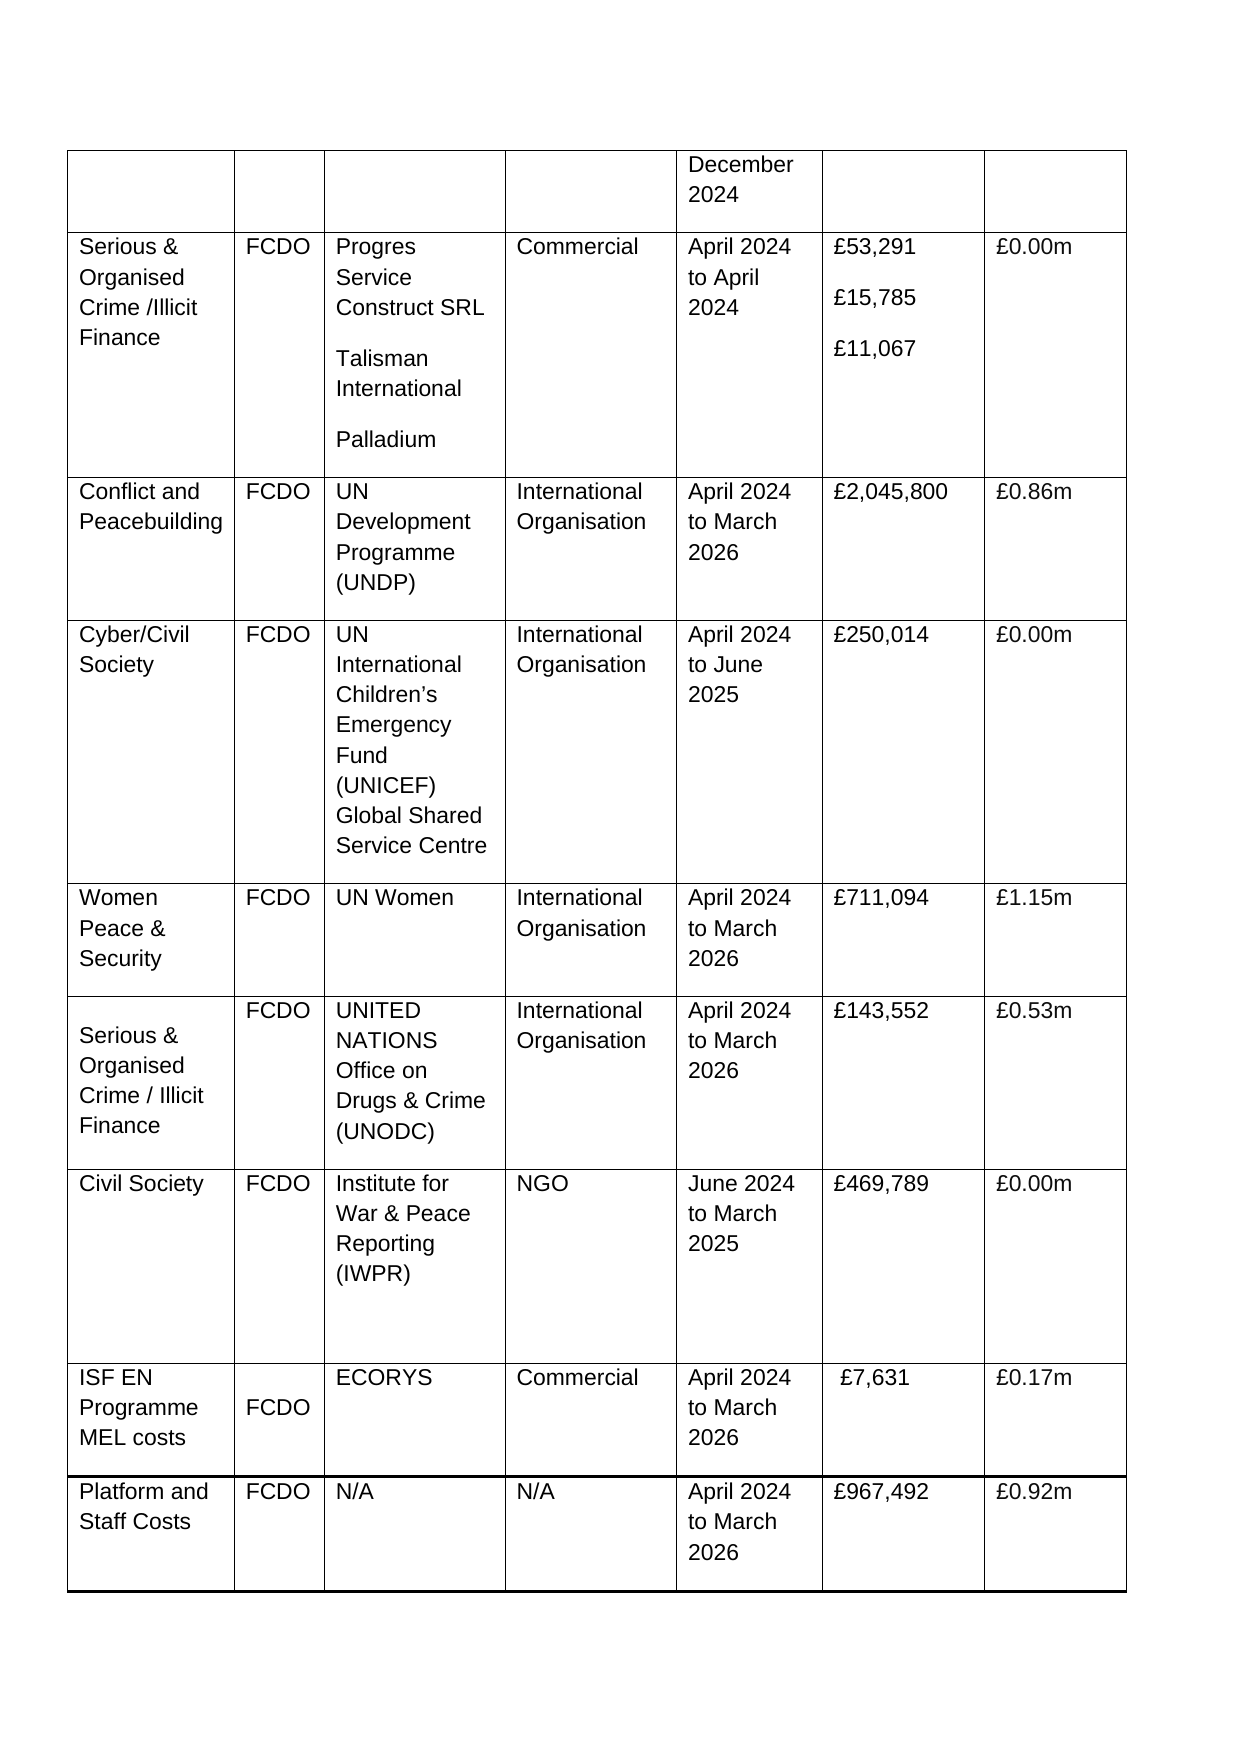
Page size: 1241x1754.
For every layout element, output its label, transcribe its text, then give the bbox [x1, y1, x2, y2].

table_cell N/A [325, 1478, 505, 1589]
table_cell International Organisation [506, 478, 676, 620]
table_cell FCDO [235, 997, 324, 1169]
table_cell [506, 151, 676, 232]
table_cell Platform and Staff Costs [68, 1478, 234, 1589]
table_cell £0.00m [985, 1170, 1126, 1362]
table_cell April 2024 to April 2024 [677, 233, 822, 477]
table_cell UN Development Programme (UNDP) [325, 478, 505, 620]
table_cell £967,492 [823, 1478, 984, 1589]
table_cell June 2024 to March 2025 [677, 1170, 822, 1362]
table_cell FCDO [235, 478, 324, 620]
table_cell £1.15m [985, 884, 1126, 996]
table_cell Serious & Organised Crime /Illicit Finance [68, 233, 234, 477]
table_cell ISF EN Programme MEL costs [68, 1364, 234, 1475]
table_cell April 2024 to March 2026 [677, 478, 822, 620]
table_cell ECORYS [325, 1364, 505, 1475]
table_cell £7,631 [823, 1364, 984, 1475]
table_cell FCDO [235, 233, 324, 477]
table_cell [235, 151, 324, 232]
table_cell £0.00m [985, 621, 1126, 883]
table_cell £0.86m [985, 478, 1126, 620]
table_cell Women Peace & Security [68, 884, 234, 996]
table_cell Commercial [506, 233, 676, 477]
table_cell April 2024 to March 2026 [677, 1478, 822, 1589]
table_cell April 2024 to March 2026 [677, 997, 822, 1169]
table_cell Civil Society [68, 1170, 234, 1362]
table_cell [985, 151, 1126, 232]
table_cell £0.00m [985, 233, 1126, 477]
table_cell £53,291 £15,785 £11,067 [823, 233, 984, 477]
table_cell FCDO [235, 1170, 324, 1362]
table_cell Institute for War & Peace Reporting (IWPR) [325, 1170, 505, 1362]
table_cell Conflict and Peacebuilding [68, 478, 234, 620]
table_cell £250,014 [823, 621, 984, 883]
table_cell Cyber/Civil Society [68, 621, 234, 883]
table_cell April 2024 to March 2026 [677, 884, 822, 996]
table_cell Commercial [506, 1364, 676, 1475]
table_cell [325, 151, 505, 232]
table_cell NGO [506, 1170, 676, 1362]
table_cell FCDO [235, 884, 324, 996]
table_cell £0.53m [985, 997, 1126, 1169]
table_cell UN Women [325, 884, 505, 996]
table_cell £2,045,800 [823, 478, 984, 620]
table_cell International Organisation [506, 997, 676, 1169]
table_cell £143,552 [823, 997, 984, 1169]
table_cell International Organisation [506, 884, 676, 996]
table_cell Progres Service Construct SRL Talisman International Palladium [325, 233, 505, 477]
table_cell £711,094 [823, 884, 984, 996]
table_cell FCDO [235, 1364, 324, 1475]
table_cell £0.92m [985, 1478, 1126, 1589]
table_cell FCDO [235, 1478, 324, 1589]
table_cell £0.17m [985, 1364, 1126, 1475]
table_cell UNITED NATIONS Office on Drugs & Crime (UNODC) [325, 997, 505, 1169]
table_cell April 2024 to March 2026 [677, 1364, 822, 1475]
table_cell N/A [506, 1478, 676, 1589]
table_cell FCDO [235, 621, 324, 883]
table_cell £469,789 [823, 1170, 984, 1362]
table_cell December 2024 [677, 151, 822, 232]
table_cell UN International Children’s Emergency Fund (UNICEF) Global Shared Service Centre [325, 621, 505, 883]
table_cell April 2024 to June 2025 [677, 621, 822, 883]
table_cell International Organisation [506, 621, 676, 883]
table_cell Serious & Organised Crime / Illicit Finance [68, 997, 234, 1169]
table_cell [823, 151, 984, 232]
table_cell [68, 151, 234, 232]
